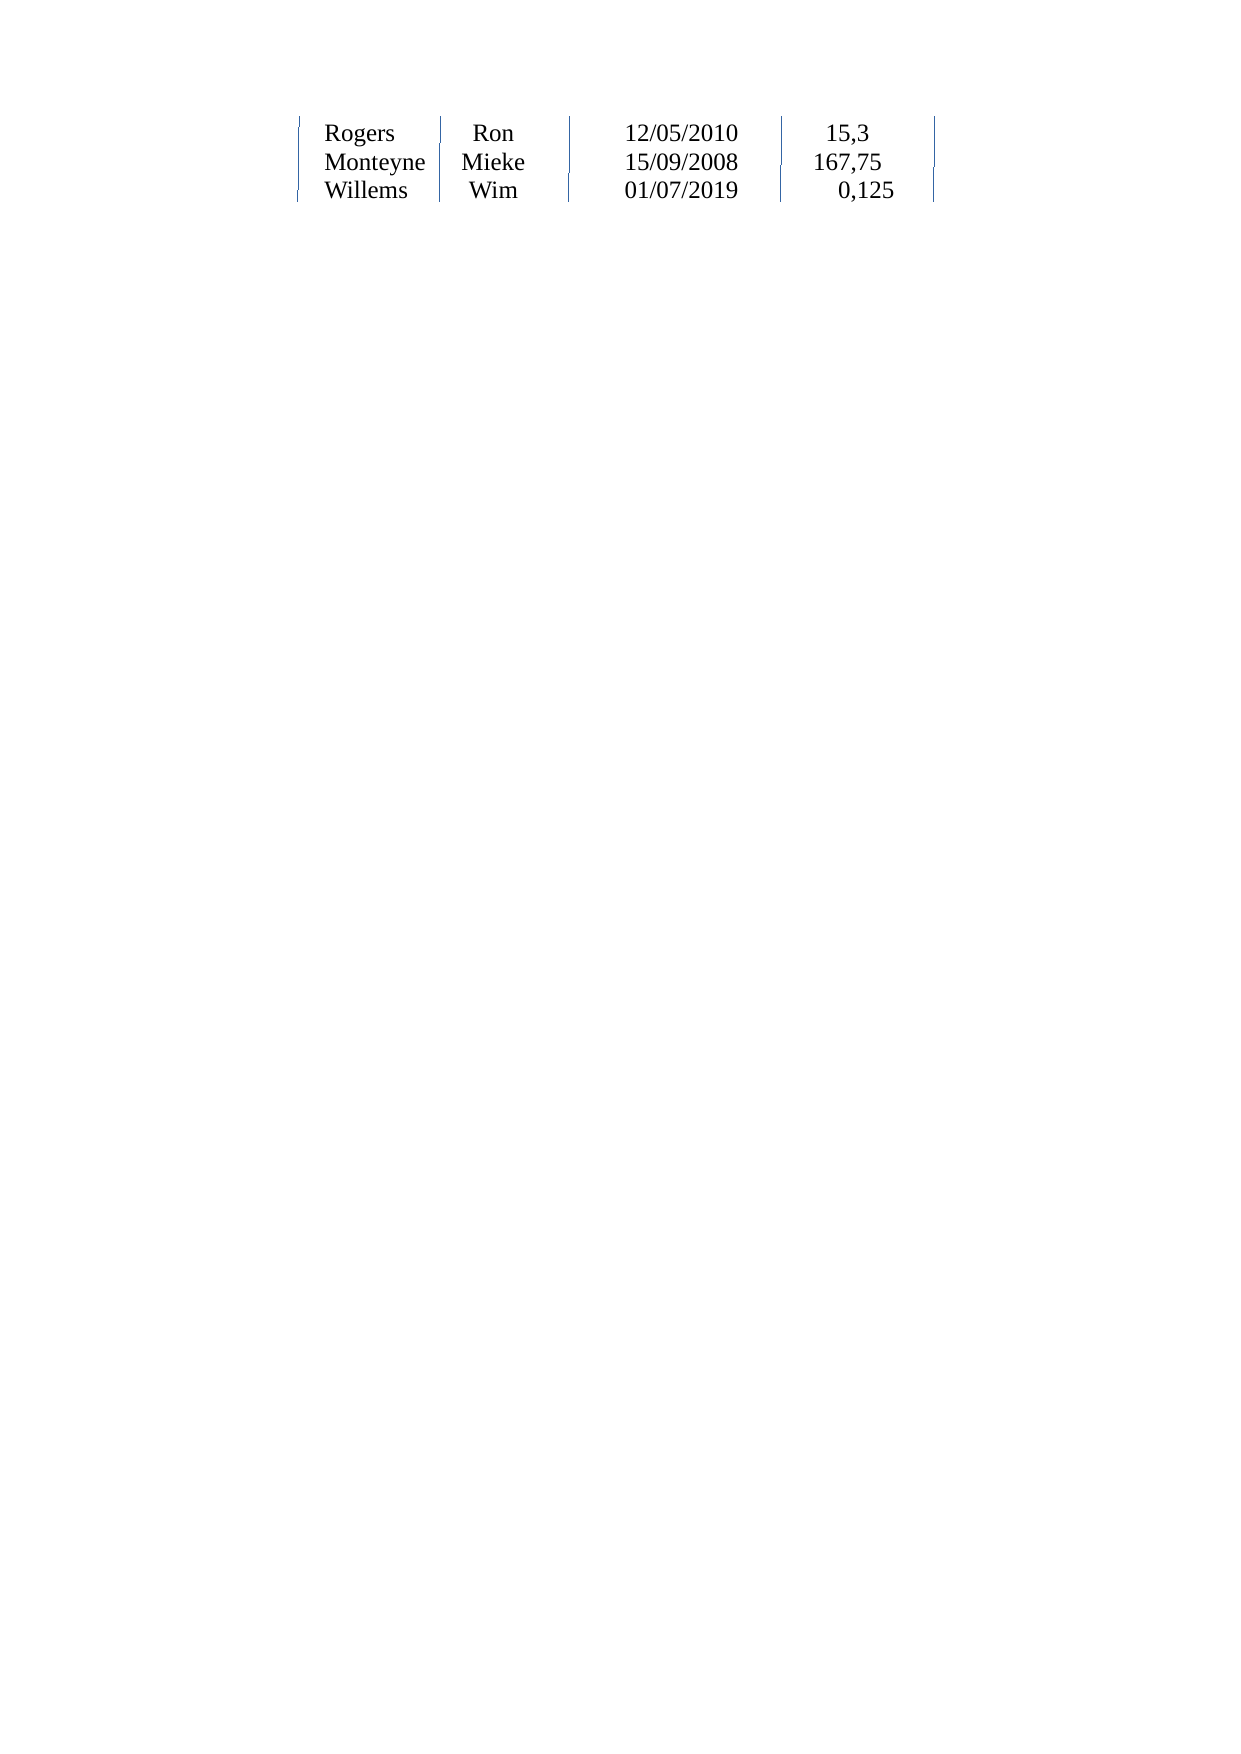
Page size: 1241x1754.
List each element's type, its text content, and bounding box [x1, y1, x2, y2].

text Rogers Ron [118, 118, 569, 147]
text Willems Wim 01/07/2019 0,125 [118, 176, 1122, 204]
text 12/05/2010 [570, 118, 781, 147]
text Mieke 15/09/2008 167,75 [440, 147, 1122, 176]
text 15,3 [782, 118, 934, 147]
text Monteyne [299, 147, 439, 176]
text [118, 147, 298, 176]
text [935, 118, 1122, 147]
